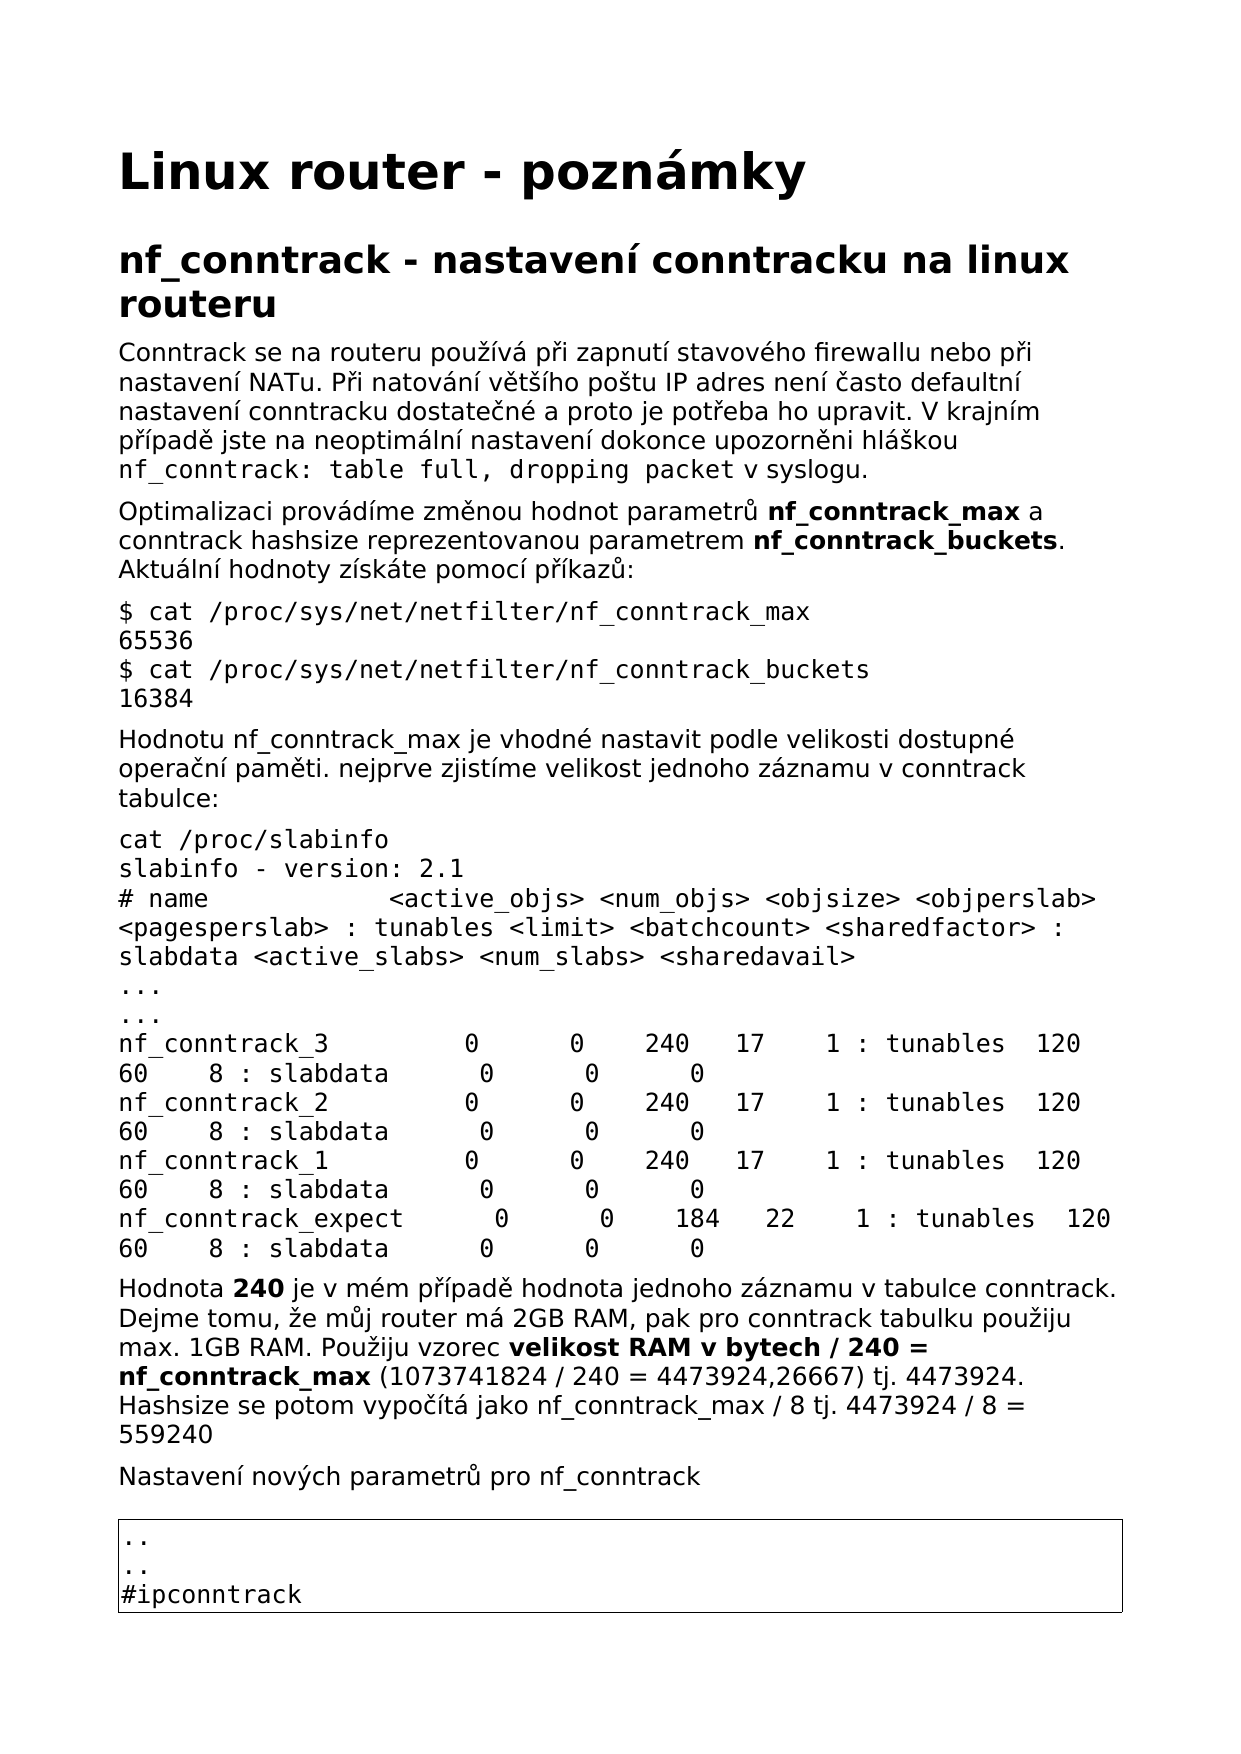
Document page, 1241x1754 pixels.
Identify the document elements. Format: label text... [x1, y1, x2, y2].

text cat /proc/slabinfo slabinfo - version: 2.1 # name <active_objs> <num_objs> <objsize> <objperslab> <pagesperslab> : tunables <limit> <batchcount> <sharedfactor> : slabdata <active_slabs> <num_slabs> <sharedavail> ... ... nf_conntrack_3 0 0 240 17 1 : tunables 120 60 8 : slabdata 0 0 0 nf_conntrack_2 0 0 240 17 1 : tunables 120 60 8 : slabdata 0 0 0 nf_conntrack_1 0 0 240 17 1 : tunables 120 60 8 : slabdata 0 0 0 nf_conntrack_expect 0 0 184 22 1 : tunables 120 60 8 : slabdata 0 0 0 [118, 825, 1122, 1263]
text Hodnota 240 je v mém případě hodnota jednoho záznamu v tabulce conntrack. Dejme tomu, že můj router má 2GB RAM, pak pro conntrack tabulku použiju max. 1GB RAM. Použiju vzorec velikost RAM v bytech / 240 = nf_conntrack_max (1073741824 / 240 = 4473924,26667) tj. 4473924. Hashsize se potom vypočítá jako nf_conntrack_max / 8 tj. 4473924 / 8 = 559240 [118, 1275, 1122, 1450]
subtitle nf_conntrack - nastavení conntracku na linux routeru [118, 239, 1122, 326]
text Nastavení nových parametrů pro nf_conntrack [118, 1462, 1122, 1491]
text Hodnotu nf_conntrack_max je vhodné nastavit podle velikosti dostupné operační paměti. nejprve zjistíme velikost jednoho záznamu v conntrack tabulce: [118, 725, 1122, 813]
subtitle Linux router - poznámky [118, 143, 1122, 201]
text $ cat /proc/sys/net/netfilter/nf_conntrack_max 65536 $ cat /proc/sys/net/netfilter/nf_conntrack_buckets 16384 [118, 597, 1122, 714]
table_header .. .. #ipconntrack [119, 1520, 1122, 1612]
text Conntrack se na routeru používá při zapnutí stavového firewallu nebo při nastavení NATu. Při natování většího poštu IP adres není často defaultní nastavení conntracku dostatečné a proto je potřeba ho upravit. V krajním případě jste na neoptimální nastavení dokonce upozorněni hláškou nf_conntrack: table full, dropping packet v syslogu. [118, 339, 1122, 484]
text Optimalizaci provádíme změnou hodnot parametrů nf_conntrack_max a conntrack hashsize reprezentovanou parametrem nf_conntrack_buckets. Aktuální hodnoty získáte pomocí příkazů: [118, 497, 1122, 584]
